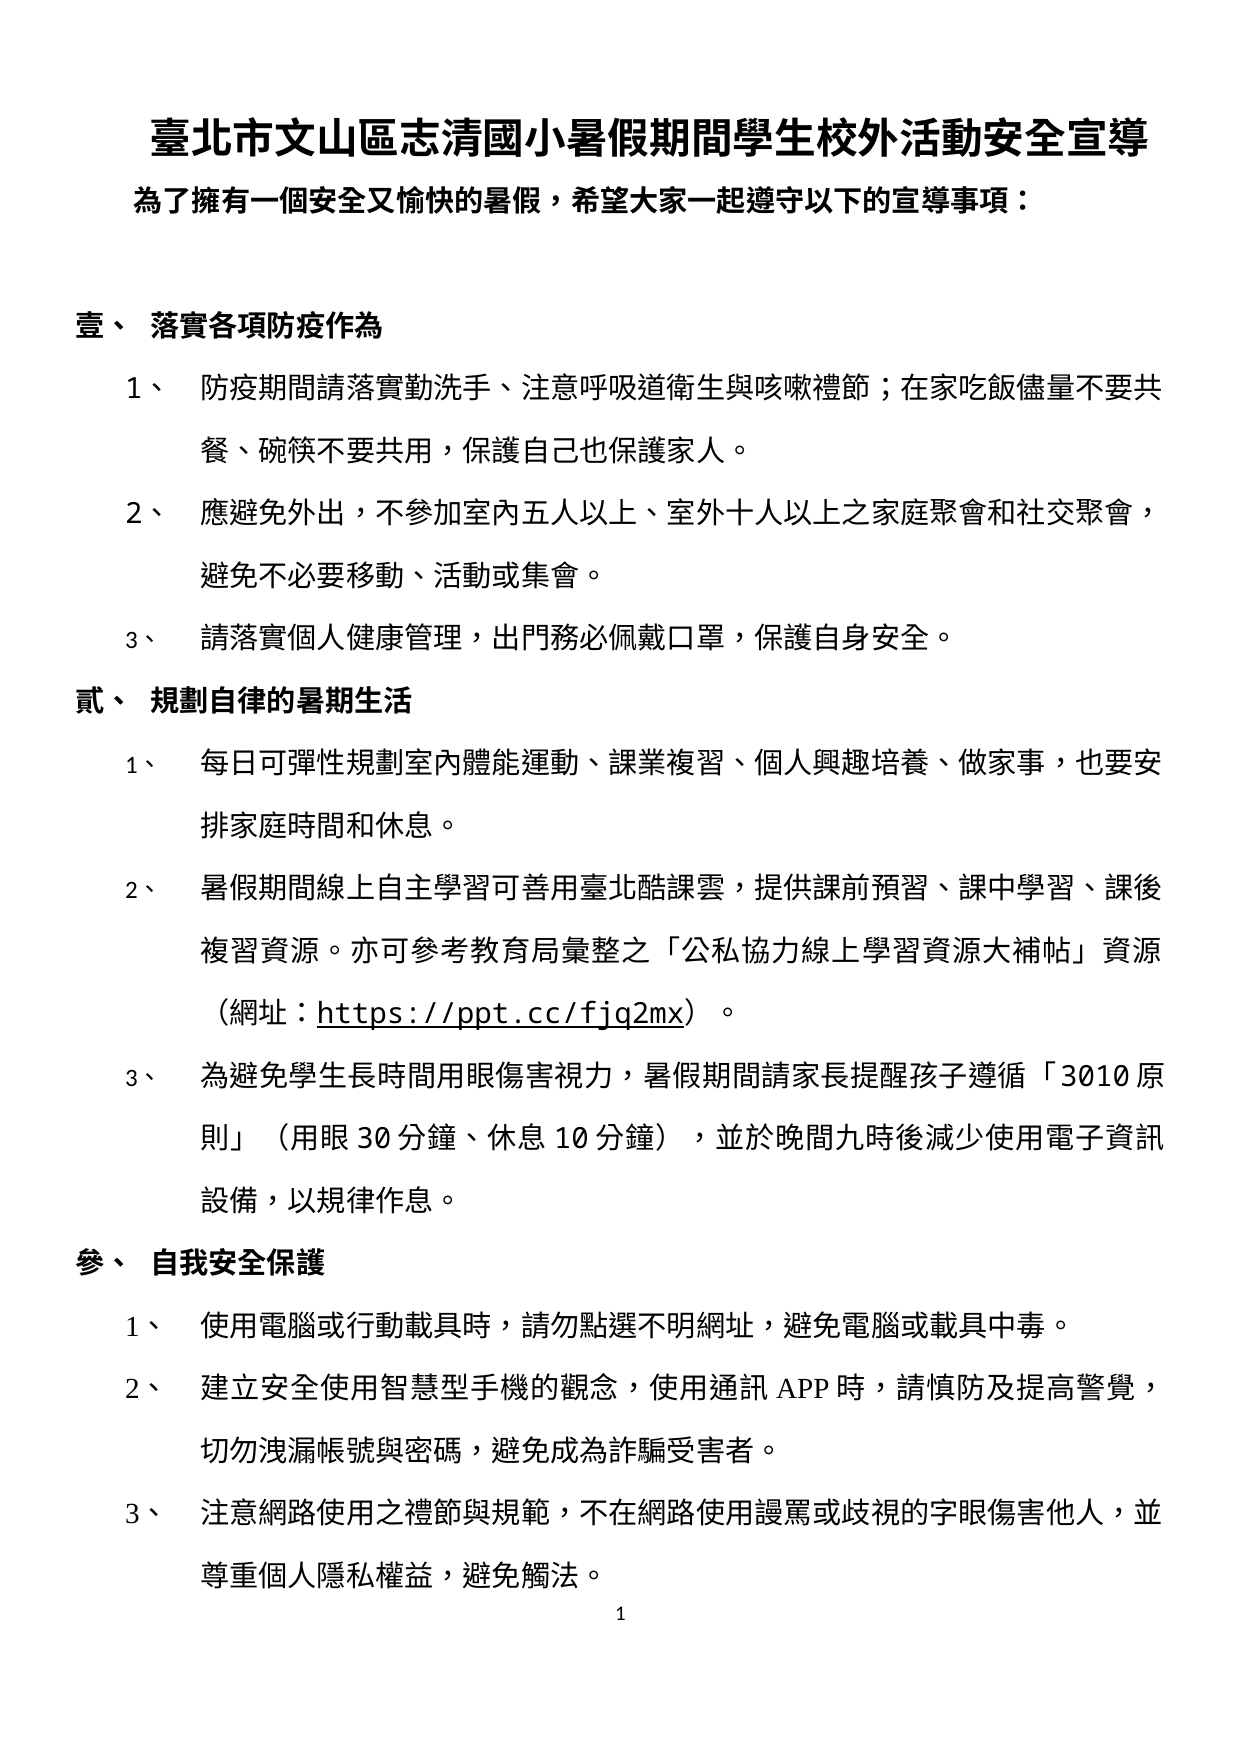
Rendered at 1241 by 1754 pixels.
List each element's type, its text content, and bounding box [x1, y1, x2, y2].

text 臺北市文山區志清國小暑假期間學生校外活動安全宣導 [75, 94, 1165, 157]
list 防疫期間請落實勤洗手、注意呼吸道衛生與咳嗽禮節；在家吃飯儘量不要共餐、碗筷不要共用，保護自己也保護家人。 [125, 344, 1165, 469]
list 建立安全使用智慧型手機的觀念，使用通訊APP時，請慎防及提高警覺，切勿洩漏帳號與密碼，避免成為詐騙受害者。 [125, 1344, 1165, 1469]
list 為避免學生長時間用眼傷害視力，暑假期間請家長提醒孩子遵循「3010原則」（用眼30分鐘、休息10分鐘），並於晚間九時後減少使用電子資訊設備，以規律作息。 [125, 1032, 1165, 1219]
list 請落實個人健康管理，出門務必佩戴口罩，保護自身安全。 [125, 594, 1165, 657]
list 注意網路使用之禮節與規範，不在網路使用謾罵或歧視的字眼傷害他人，並尊重個人隱私權益，避免觸法。 [125, 1469, 1165, 1594]
list 使用電腦或行動載具時，請勿點選不明網址，避免電腦或載具中毒。 [125, 1282, 1165, 1344]
list 應避免外出，不參加室內五人以上、室外十人以上之家庭聚會和社交聚會，避免不必要移動、活動或集會。 [125, 469, 1165, 594]
list 規劃自律的暑期生活 [75, 657, 1165, 719]
list 自我安全保護 [75, 1219, 1165, 1282]
text 為了擁有一個安全又愉快的暑假，希望大家一起遵守以下的宣導事項： [75, 157, 1165, 219]
list 暑假期間線上自主學習可善用臺北酷課雲，提供課前預習、課中學習、課後複習資源。亦可參考教育局彙整之「公私協力線上學習資源大補帖」資源（網址：https://ppt.cc/fjq2mx）。 [125, 844, 1165, 1032]
list 每日可彈性規劃室內體能運動、課業複習、個人興趣培養、做家事，也要安排家庭時間和休息。 [125, 719, 1165, 844]
list 落實各項防疫作為 [75, 282, 1165, 344]
